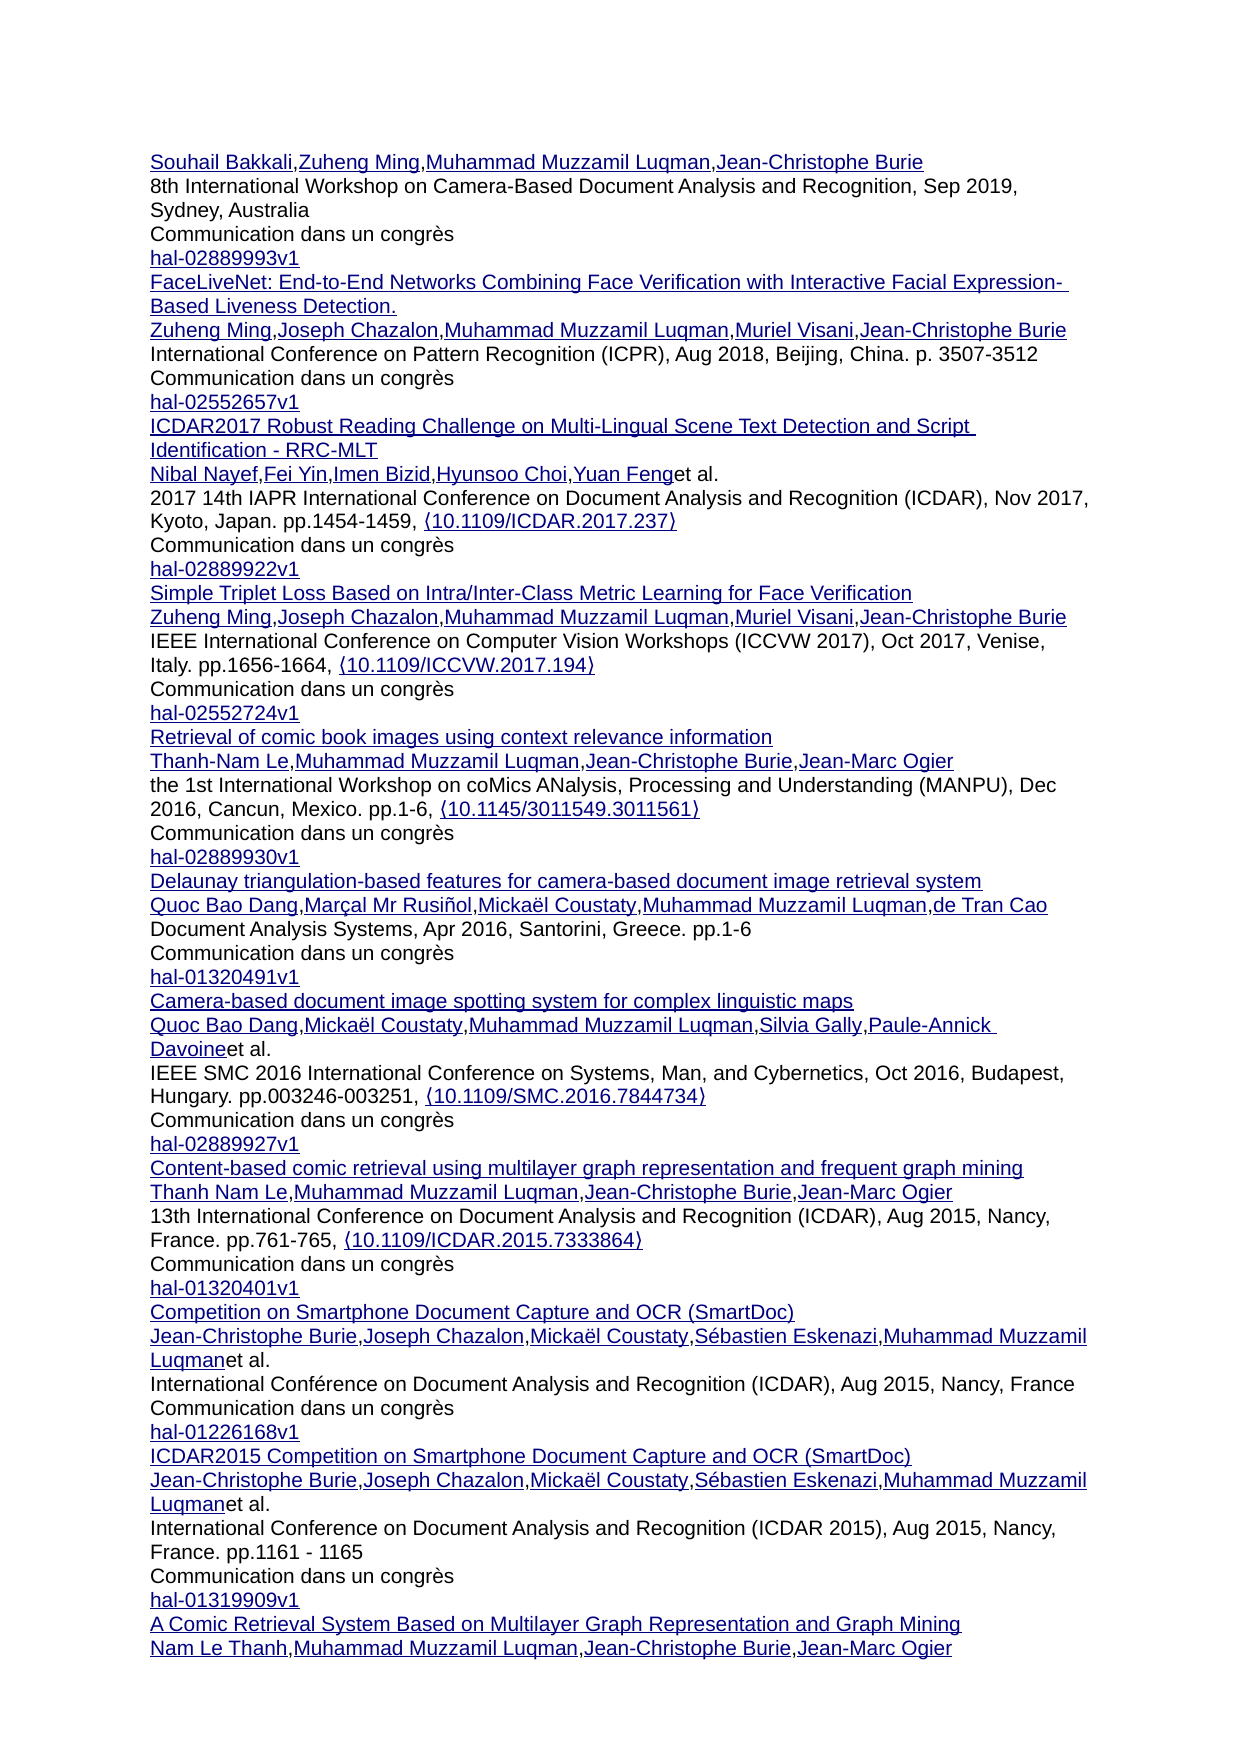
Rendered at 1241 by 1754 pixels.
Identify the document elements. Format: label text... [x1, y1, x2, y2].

table_cell Simple Triplet Loss Based on Intra/Inter-Class Metric Learning for Face Verification Zuheng Ming,Joseph Chazalon,Muhammad Muzzamil Luqman,Muriel Visani,Jean-Christophe Burie IEEE International Conference on Computer Vision Workshops (ICCVW 2017), Oct 2017, Venise, Italy. pp.1656-1664, ⟨10.1109/ICCVW.2017.194⟩ Communication dans un congrès hal-02552724v1 [150, 581, 1090, 725]
table_cell Camera-based document image spotting system for complex linguistic maps Quoc Bao Dang,Mickaël Coustaty,Muhammad Muzzamil Luqman,Silvia Gally,Paule-Annick Davoineet al. IEEE SMC 2016 International Conference on Systems, Man, and Cybernetics, Oct 2016, Budapest, Hungary. pp.003246-003251, ⟨10.1109/SMC.2016.7844734⟩ Communication dans un congrès hal-02889927v1 [150, 989, 1090, 1156]
table_cell A Comic Retrieval System Based on Multilayer Graph Representation and Graph Mining Nam Le Thanh,Muhammad Muzzamil Luqman,Jean-Christophe Burie,Jean-Marc Ogier [150, 1611, 1090, 1659]
table_cell Souhail Bakkali,Zuheng Ming,Muhammad Muzzamil Luqman,Jean-Christophe Burie 8th International Workshop on Camera-Based Document Analysis and Recognition, Sep 2019, Sydney, Australia Communication dans un congrès hal-02889993v1 [150, 150, 1090, 270]
table_cell ICDAR2017 Robust Reading Challenge on Multi-Lingual Scene Text Detection and Script Identification - RRC-MLT Nibal Nayef,Fei Yin,Imen Bizid,Hyunsoo Choi,Yuan Fenget al. 2017 14th IAPR International Conference on Document Analysis and Recognition (ICDAR), Nov 2017, Kyoto, Japan. pp.1454-1459, ⟨10.1109/ICDAR.2017.237⟩ Communication dans un congrès hal-02889922v1 [150, 414, 1090, 581]
table_cell Content-based comic retrieval using multilayer graph representation and frequent graph mining Thanh Nam Le,Muhammad Muzzamil Luqman,Jean-Christophe Burie,Jean-Marc Ogier 13th International Conference on Document Analysis and Recognition (ICDAR), Aug 2015, Nancy, France. pp.761-765, ⟨10.1109/ICDAR.2015.7333864⟩ Communication dans un congrès hal-01320401v1 [150, 1156, 1090, 1300]
table_cell Delaunay triangulation-based features for camera-based document image retrieval system Quoc Bao Dang,Marçal Mr Rusiñol,Mickaël Coustaty,Muhammad Muzzamil Luqman,de Tran Cao Document Analysis Systems, Apr 2016, Santorini, Greece. pp.1-6 Communication dans un congrès hal-01320491v1 [150, 869, 1090, 988]
table_cell FaceLiveNet: End-to-End Networks Combining Face Verification with Interactive Facial Expression- Based Liveness Detection. Zuheng Ming,Joseph Chazalon,Muhammad Muzzamil Luqman,Muriel Visani,Jean-Christophe Burie International Conference on Pattern Recognition (ICPR), Aug 2018, Beijing, China. p. 3507-3512 Communication dans un congrès hal-02552657v1 [150, 270, 1090, 413]
table_cell Competition on Smartphone Document Capture and OCR (SmartDoc) Jean-Christophe Burie,Joseph Chazalon,Mickaël Coustaty,Sébastien Eskenazi,Muhammad Muzzamil Luqmanet al. International Conférence on Document Analysis and Recognition (ICDAR), Aug 2015, Nancy, France Communication dans un congrès hal-01226168v1 [150, 1300, 1090, 1444]
table_cell Retrieval of comic book images using context relevance information Thanh-Nam Le,Muhammad Muzzamil Luqman,Jean-Christophe Burie,Jean-Marc Ogier the 1st International Workshop on coMics ANalysis, Processing and Understanding (MANPU), Dec 2016, Cancun, Mexico. pp.1-6, ⟨10.1145/3011549.3011561⟩ Communication dans un congrès hal-02889930v1 [150, 725, 1090, 869]
table_cell ICDAR2015 Competition on Smartphone Document Capture and OCR (SmartDoc) Jean-Christophe Burie,Joseph Chazalon,Mickaël Coustaty,Sébastien Eskenazi,Muhammad Muzzamil Luqmanet al. International Conference on Document Analysis and Recognition (ICDAR 2015), Aug 2015, Nancy, France. pp.1161 - 1165 Communication dans un congrès hal-01319909v1 [150, 1444, 1090, 1611]
